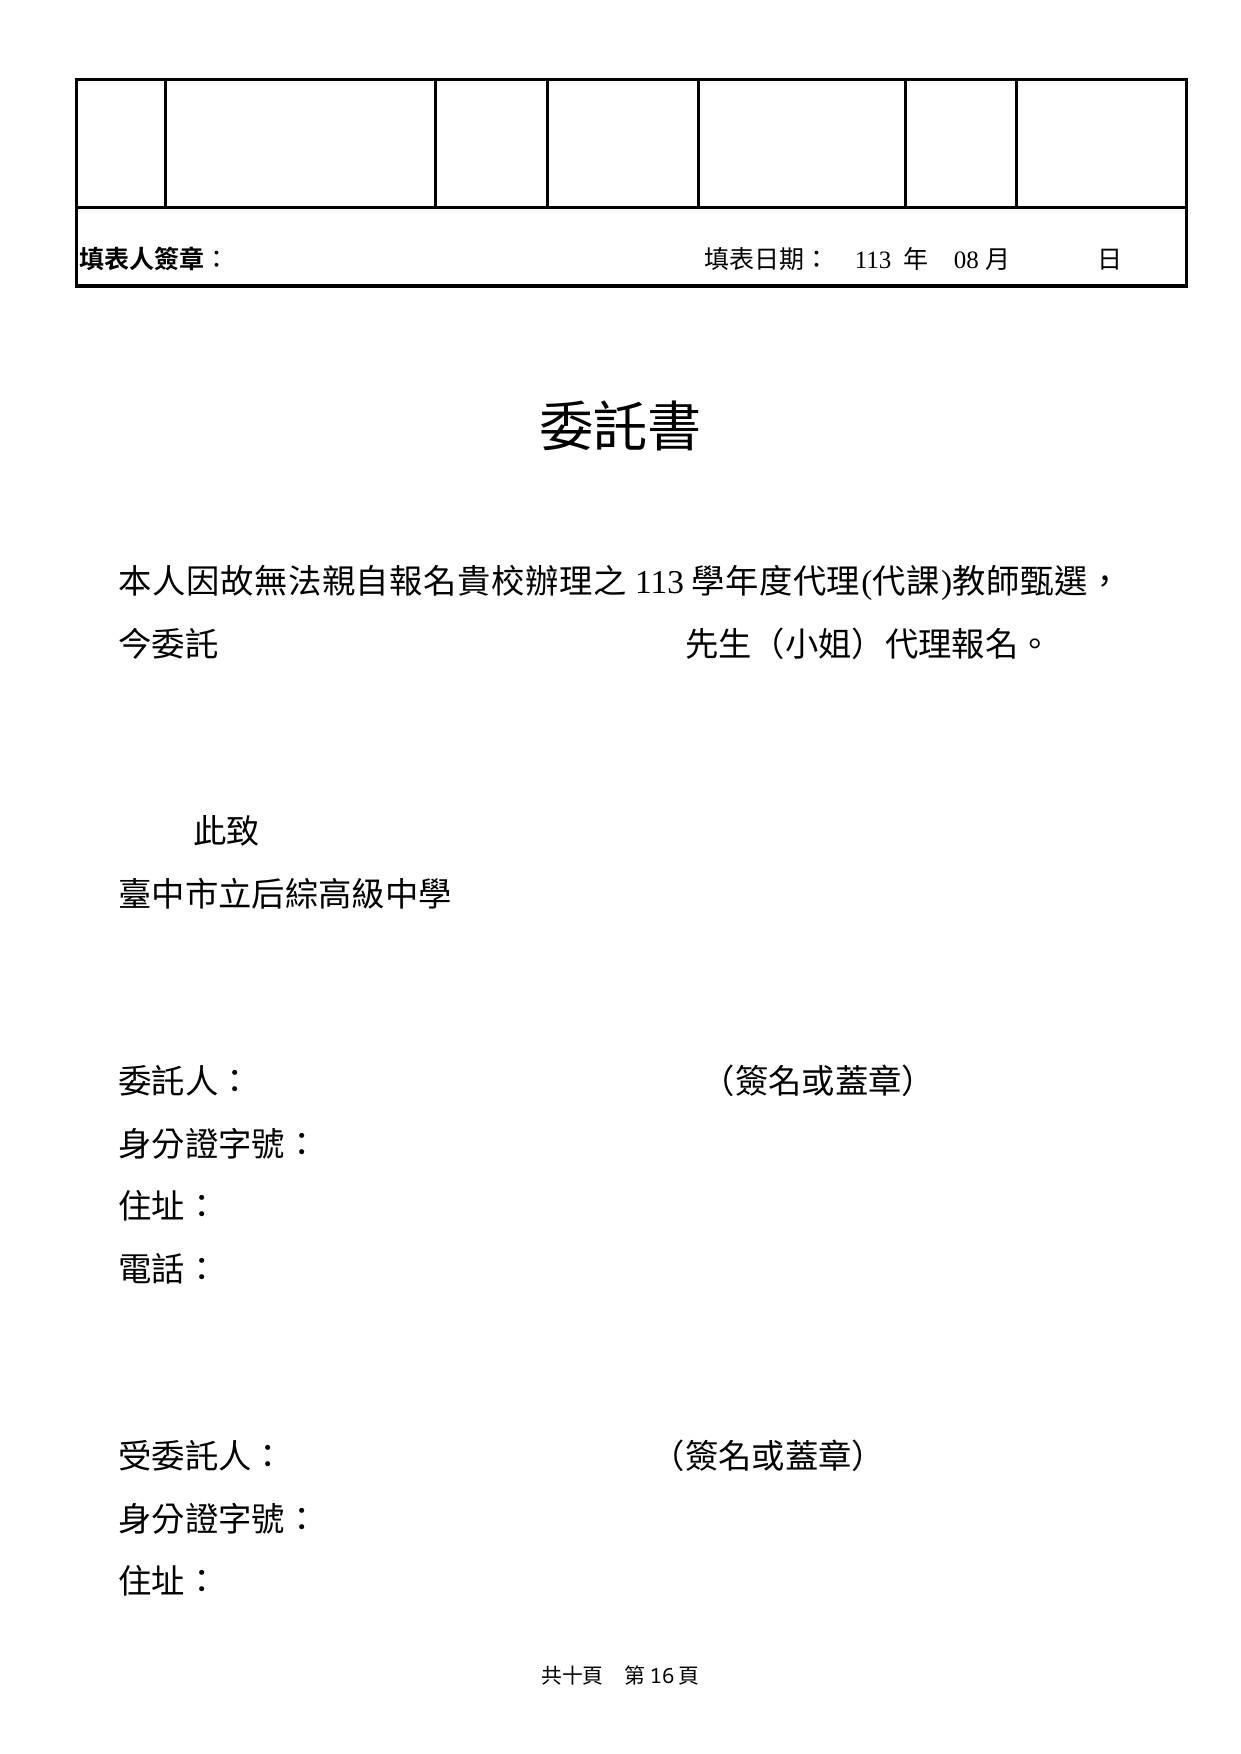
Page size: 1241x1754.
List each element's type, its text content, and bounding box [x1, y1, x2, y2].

table_cell [700, 81, 904, 206]
table_cell [437, 81, 546, 206]
text 本人因故無法親自報名貴校辦理之113學年度代理(代課)教師甄選，今委託 先生（小姐）代理報名。 [118, 537, 1122, 662]
text 委託人： （簽名或蓋章） [118, 1037, 1122, 1100]
table_cell [1073, 288, 1077, 350]
table_cell 填表人簽章： 填表日期： 113 年 08 月 日 [78, 209, 1185, 284]
table_cell [549, 81, 697, 206]
table_cell [1077, 288, 1187, 350]
text 電話： [118, 1225, 1122, 1287]
text 受委託人： （簽名或蓋章） [118, 1412, 1122, 1475]
text 委託書 [118, 350, 1122, 475]
table_cell [146, 288, 1073, 350]
text 住址： [118, 1162, 1122, 1225]
table_cell [77, 288, 146, 350]
table_cell 經 歷 [78, 81, 164, 206]
table_cell [167, 81, 434, 206]
text 此致 [118, 787, 1122, 850]
text 住址： [118, 1537, 1122, 1600]
table_cell [907, 81, 1015, 206]
text 臺中市立后綜高級中學 [118, 850, 1122, 912]
text 身分證字號： [118, 1475, 1122, 1537]
table_cell [1018, 81, 1185, 206]
text 身分證字號： [118, 1100, 1122, 1162]
